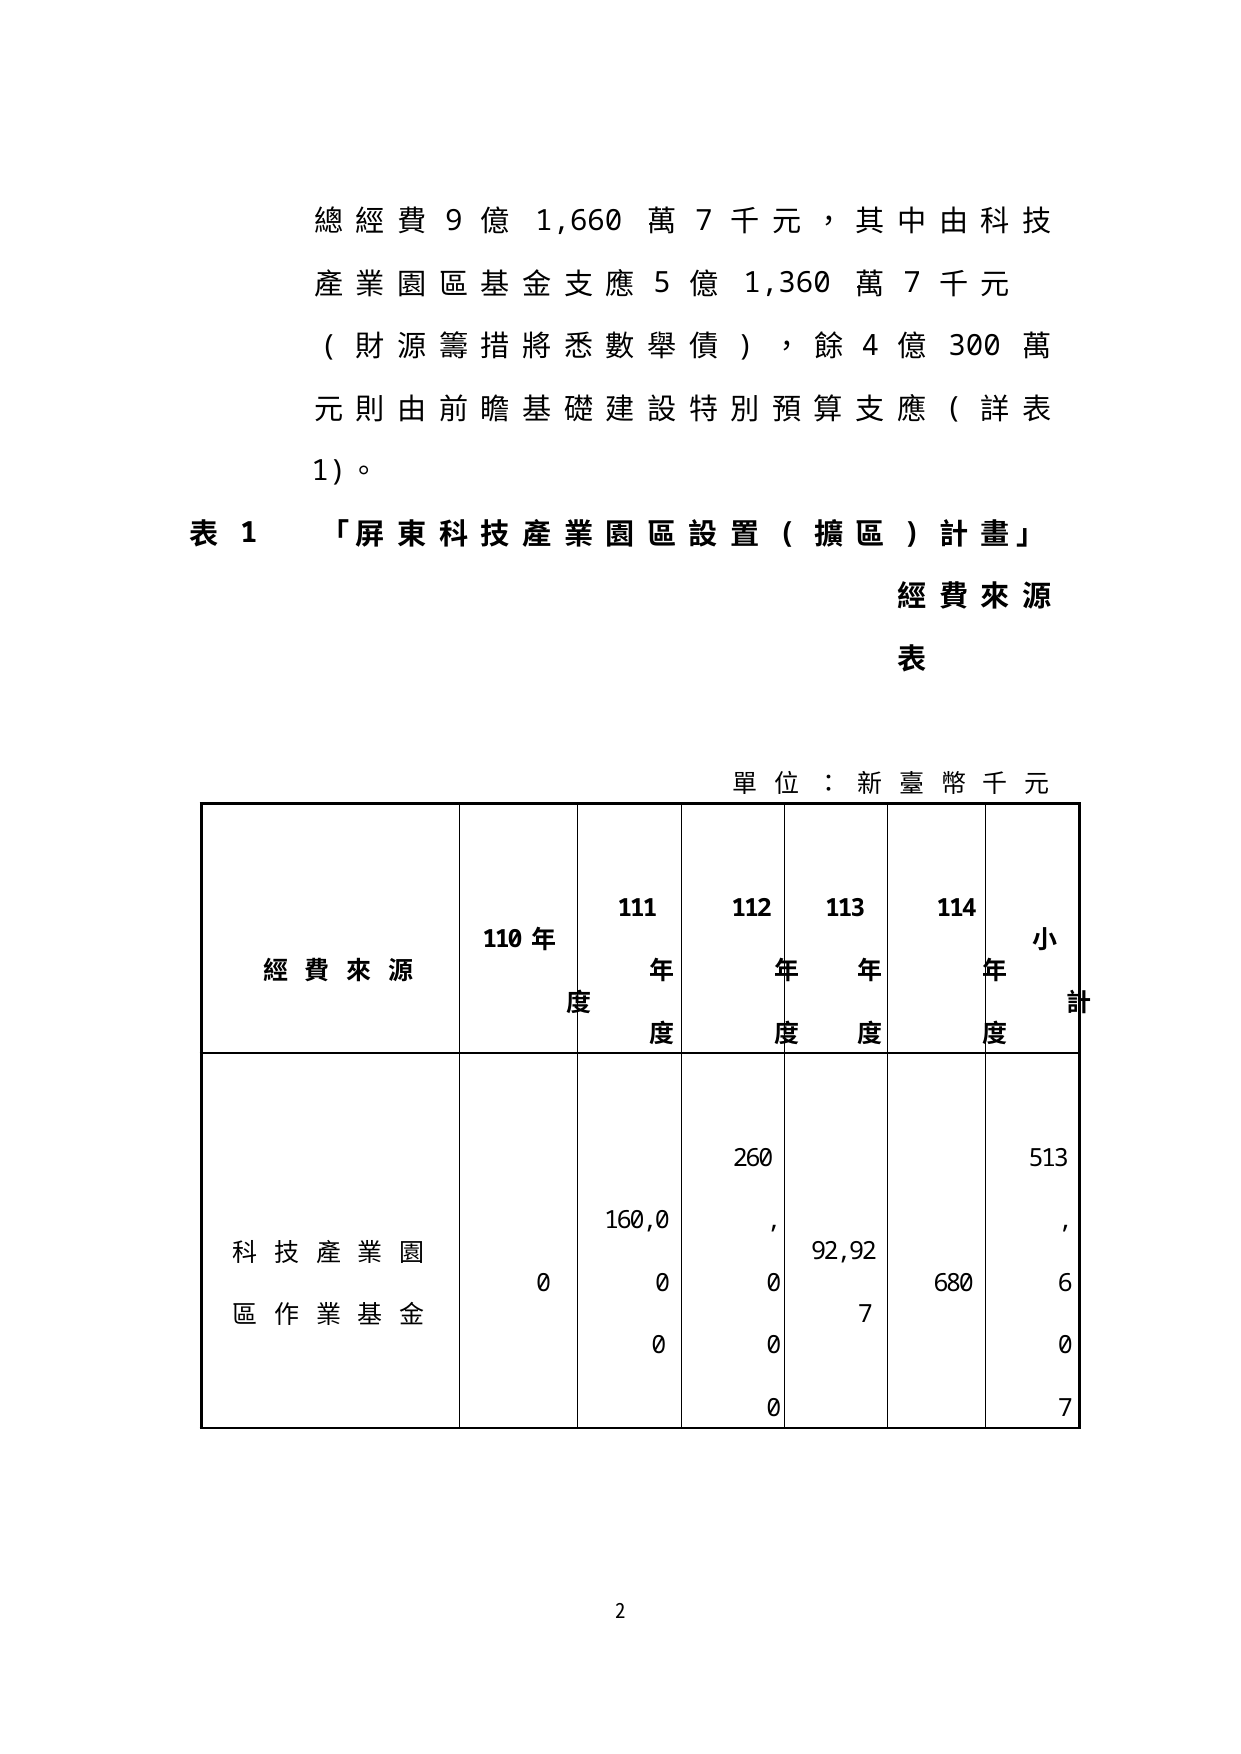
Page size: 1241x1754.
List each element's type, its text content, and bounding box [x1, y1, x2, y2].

table_header 經費來源 [203, 805, 459, 1052]
table_header 114年度 [888, 805, 985, 1052]
text 本計畫期程自110年1月至114年12月，總經費9億1,660萬7千元，其中由科技產業園區基金支應5億1,360萬7千元(財源籌措將悉數舉債)，餘4億300萬元則由前瞻基礎建設特別預算支應(詳表1)。 [271, 177, 1058, 490]
table_header 113年度 [785, 805, 887, 1052]
table_header 112年度 [682, 805, 784, 1052]
text 表1 「屏東科技產業園區設置(擴區)計畫」經費來源表 [183, 490, 1058, 677]
table_cell 260,000 [682, 1054, 784, 1427]
table_cell 科技產業園區作業基金 [203, 1054, 459, 1427]
table_cell 0 [460, 1054, 577, 1427]
table_header 111年度 [578, 805, 681, 1052]
table_header 小計 [986, 805, 1078, 1052]
table_cell 160,000 [578, 1054, 681, 1427]
table_cell 680 [888, 1054, 985, 1427]
table_cell 513,607 [986, 1054, 1078, 1427]
table_cell 92,927 [785, 1054, 887, 1427]
table_header 110年度 [460, 805, 577, 1052]
text 單位：新臺幣千元 [183, 740, 1058, 802]
